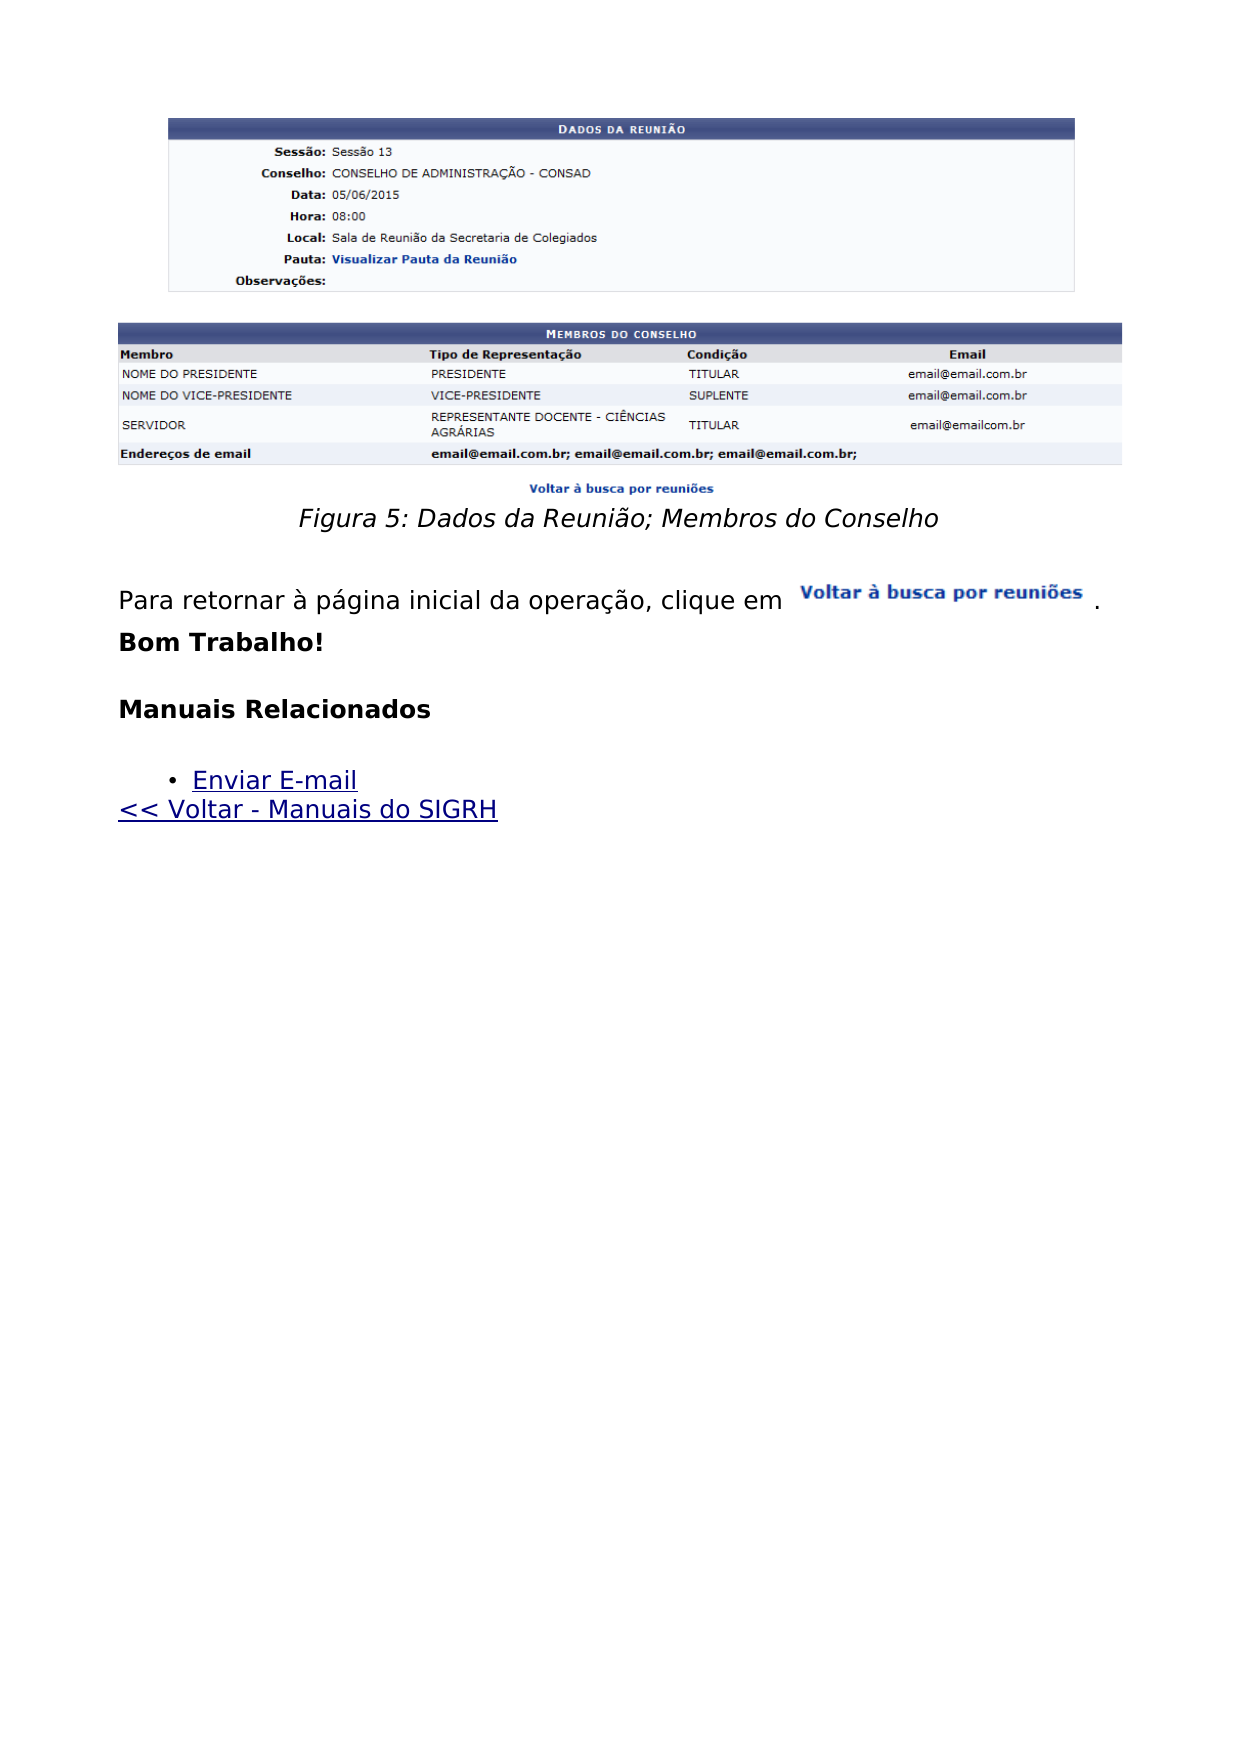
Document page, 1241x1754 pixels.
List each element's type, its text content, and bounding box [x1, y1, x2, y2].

subtitle Manuais Relacionados [118, 695, 1122, 724]
text Para retornar à página inicial da operação, clique em . [118, 575, 1122, 616]
text << Voltar - Manuais do SIGRH [118, 795, 1122, 824]
text Bom Trabalho! [118, 628, 1122, 657]
picture [791, 575, 1093, 610]
picture [118, 118, 1123, 505]
list Enviar E-mail [177, 766, 1122, 795]
text Figura 5: Dados da Reunião; Membros do Conselho [118, 505, 1122, 534]
